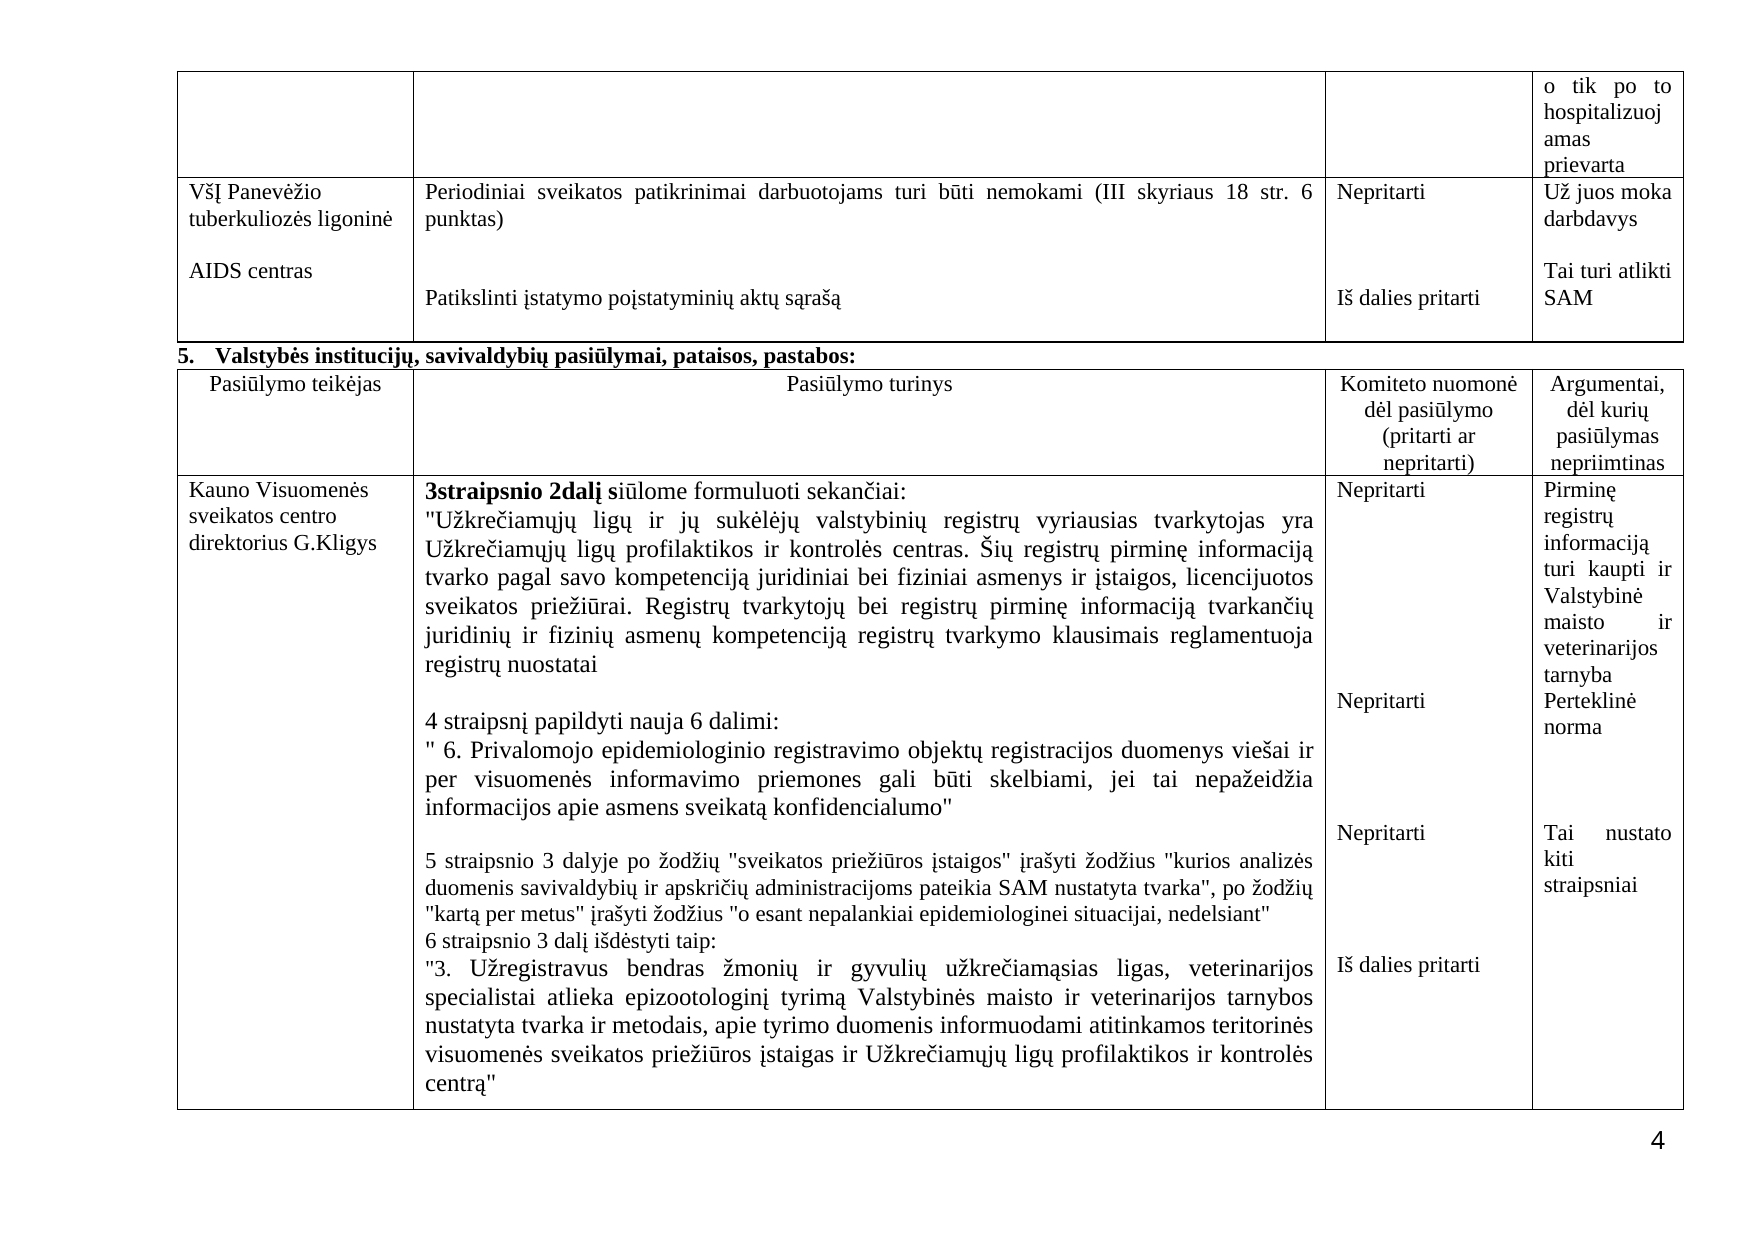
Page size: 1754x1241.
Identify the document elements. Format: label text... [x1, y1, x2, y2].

table_cell o tik po to hospitalizuojamas prievarta [1533, 72, 1683, 177]
table_cell [414, 72, 1325, 177]
table_cell Nepritarti Iš dalies pritarti [1326, 178, 1532, 341]
table_cell Periodiniai sveikatos patikrinimai darbuotojams turi būti nemokami (III skyriaus 18 str. 6 punktas) Patikslinti įstatymo poįstatyminių aktų sąrašą [414, 178, 1325, 341]
list Valstybės institucijų, savivaldybių pasiūlymai, pataisos, pastabos: [177, 343, 1665, 369]
table_cell VšĮ Panevėžio tuberkuliozės ligoninė AIDS centras [178, 178, 413, 341]
table_header Argumentai, dėl kurių pasiūlymas nepriimtinas [1533, 370, 1683, 475]
table_header Komiteto nuomonė dėl pasiūlymo (pritarti ar nepritarti) [1326, 370, 1532, 475]
table_header Pasiūlymo turinys [414, 370, 1325, 475]
table_cell Pirminę registrų informaciją turi kaupti ir Valstybinė maisto ir veterinarijos tarnyba Perteklinė norma Tai nustato kiti straipsniai [1533, 476, 1683, 1109]
table_header Pasiūlymo teikėjas [178, 370, 413, 475]
table_cell Nepritarti Nepritarti Nepritarti Iš dalies pritarti [1326, 476, 1532, 1109]
table_cell Už juos moka darbdavys Tai turi atlikti SAM [1533, 178, 1683, 341]
table_cell [1326, 72, 1532, 177]
table_cell 3straipsnio 2dalį siūlome formuluoti sekančiai: "Užkrečiamųjų ligų ir jų sukėlėjų valstybinių registrų vyriausias tvarkytojas yra Užkrečiamųjų ligų profilaktikos ir kontrolės centras. Šių registrų pirminę informaciją tvarko pagal savo kompetenciją juridiniai bei fiziniai asmenys ir įstaigos, licencijuotos sveikatos priežiūrai. Registrų tvarkytojų bei registrų pirminę informaciją tvarkančių juridinių ir fizinių asmenų kompetenciją registrų tvarkymo klausimais reglamentuoja registrų nuostatai 4 straipsnį papildyti nauja 6 dalimi: " 6. Privalomojo epidemiologinio registravimo objektų registracijos duomenys viešai ir per visuomenės informavimo priemones gali būti skelbiami, jei tai nepažeidžia informacijos apie asmens sveikatą konfidencialumo" 5 straipsnio 3 dalyje po žodžių "sveikatos priežiūros įstaigos" įrašyti žodžius "kurios analizės duomenis savivaldybių ir apskričių administracijoms pateikia SAM nustatyta tvarka", po žodžių "kartą per metus" įrašyti žodžius "o esant nepalankiai epidemiologinei situacijai, nedelsiant" 6 straipsnio 3 dalį išdėstyti taip: "3. Užregistravus bendras žmonių ir gyvulių užkrečiamąsias ligas, veterinarijos specialistai atlieka epizootologinį tyrimą Valstybinės maisto ir veterinarijos tarnybos nustatyta tvarka ir metodais, apie tyrimo duomenis informuodami atitinkamos teritorinės visuomenės sveikatos priežiūros įstaigas ir Užkrečiamųjų ligų profilaktikos ir kontrolės centrą" [414, 476, 1325, 1109]
table_cell Kauno Visuomenės sveikatos centro direktorius G.Kligys [178, 476, 413, 1109]
table_cell [178, 72, 413, 177]
